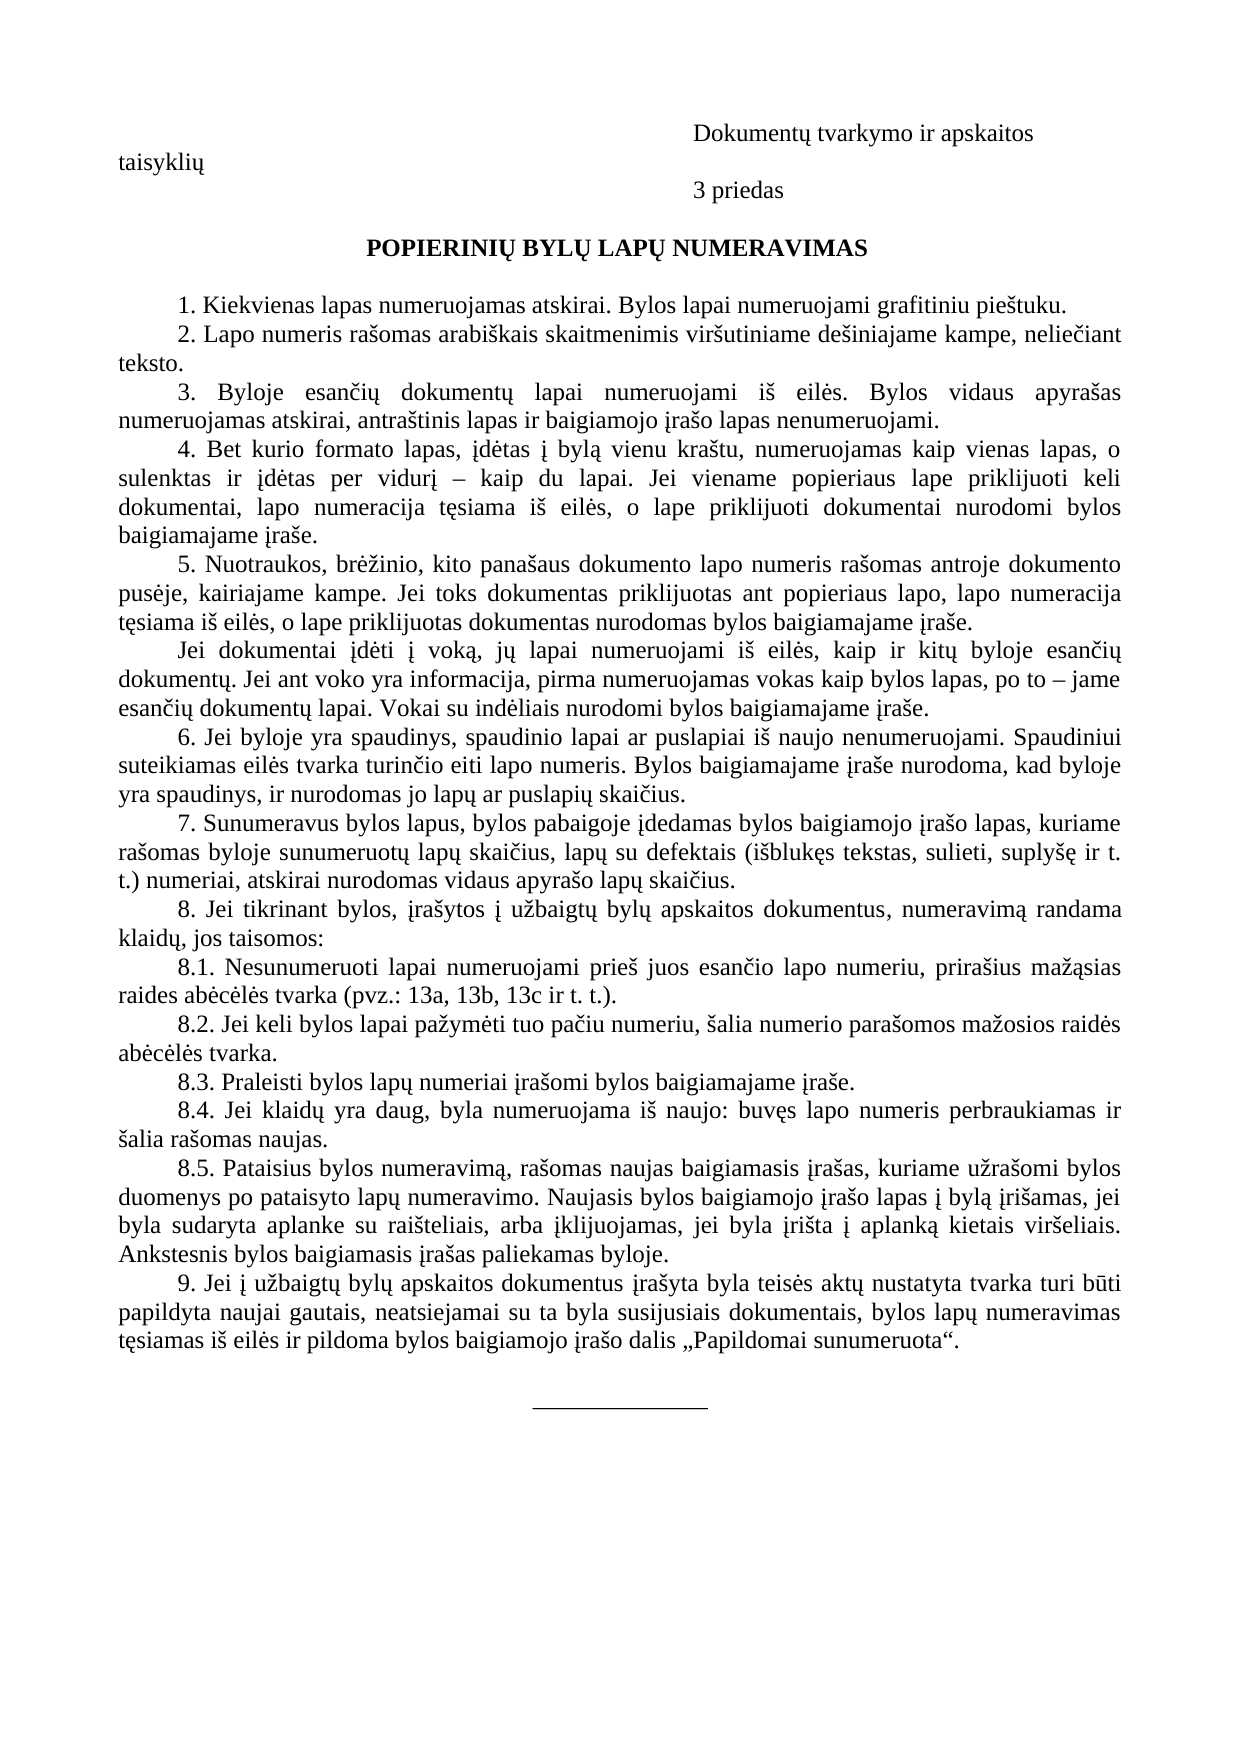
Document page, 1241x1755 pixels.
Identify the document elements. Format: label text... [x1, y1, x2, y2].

text Jei dokumentai įdėti į voką, jų lapai numeruojami iš eilės, kaip ir kitų byloje esančių dokumentų. Jei ant voko yra informacija, pirma numeruojamas vokas kaip bylos lapas, po to – jame esančių dokumentų lapai. Vokai su indėliais nurodomi bylos baigiamajame įraše. [118, 636, 1122, 722]
text 6. Jei byloje yra spaudinys, spaudinio lapai ar puslapiai iš naujo nenumeruojami. Spaudiniui suteikiamas eilės tvarka turinčio eiti lapo numeris. Bylos baigiamajame įraše nurodoma, kad byloje yra spaudinys, ir nurodomas jo lapų ar puslapių skaičius. [118, 722, 1122, 808]
text 8.3. Praleisti bylos lapų numeriai įrašomi bylos baigiamajame įraše. [118, 1067, 1122, 1096]
text POPIERINIŲ BYLŲ LAPŲ NUMERAVIMAS [118, 233, 1122, 262]
text 7. Sunumeravus bylos lapus, bylos pabaigoje įdedamas bylos baigiamojo įrašo lapas, kuriame rašomas byloje sunumeruotų lapų skaičius, lapų su defektais (išblukęs tekstas, sulieti, suplyšę ir t. t.) numeriai, atskirai nurodomas vidaus apyrašo lapų skaičius. [118, 808, 1122, 894]
text 8.2. Jei keli bylos lapai pažymėti tuo pačiu numeriu, šalia numerio parašomos mažosios raidės abėcėlės tvarka. [118, 1009, 1122, 1067]
text ______________ [118, 1383, 1122, 1412]
text 8.5. Pataisius bylos numeravimą, rašomas naujas baigiamasis įrašas, kuriame užrašomi bylos duomenys po pataisyto lapų numeravimo. Naujasis bylos baigiamojo įrašo lapas į bylą įrišamas, jei byla sudaryta aplanke su raišteliais, arba įklijuojamas, jei byla įrišta į aplanką kietais viršeliais. Ankstesnis bylos baigiamasis įrašas paliekamas byloje. [118, 1153, 1122, 1268]
text 8.4. Jei klaidų yra daug, byla numeruojama iš naujo: buvęs lapo numeris perbraukiamas ir šalia rašomas naujas. [118, 1096, 1122, 1153]
text 2. Lapo numeris rašomas arabiškais skaitmenimis viršutiniame dešiniajame kampe, neliečiant teksto. [118, 319, 1122, 377]
text 5. Nuotraukos, brėžinio, kito panašaus dokumento lapo numeris rašomas antroje dokumento pusėje, kairiajame kampe. Jei toks dokumentas priklijuotas ant popieriaus lapo, lapo numeracija tęsiama iš eilės, o lape priklijuotas dokumentas nurodomas bylos baigiamajame įraše. [118, 549, 1122, 636]
text 1. Kiekvienas lapas numeruojamas atskirai. Bylos lapai numeruojami grafitiniu pieštuku. [118, 291, 1122, 319]
text Dokumentų tvarkymo ir apskaitos taisyklių [118, 118, 1122, 176]
text 8. Jei tikrinant bylos, įrašytos į užbaigtų bylų apskaitos dokumentus, numeravimą randama klaidų, jos taisomos: [118, 894, 1122, 952]
text 9. Jei į užbaigtų bylų apskaitos dokumentus įrašyta byla teisės aktų nustatyta tvarka turi būti papildyta naujai gautais, neatsiejamai su ta byla susijusiais dokumentais, bylos lapų numeravimas tęsiamas iš eilės ir pildoma bylos baigiamojo įrašo dalis „Papildomai sunumeruota“. [118, 1268, 1122, 1354]
text 3 priedas [118, 176, 1122, 204]
text 8.1. Nesunumeruoti lapai numeruojami prieš juos esančio lapo numeriu, prirašius mažąsias raides abėcėlės tvarka (pvz.: 13a, 13b, 13c ir t. t.). [118, 952, 1122, 1009]
text 4. Bet kurio formato lapas, įdėtas į bylą vienu kraštu, numeruojamas kaip vienas lapas, o sulenktas ir įdėtas per vidurį – kaip du lapai. Jei viename popieriaus lape priklijuoti keli dokumentai, lapo numeracija tęsiama iš eilės, o lape priklijuoti dokumentai nurodomi bylos baigiamajame įraše. [118, 434, 1122, 549]
text 3. Byloje esančių dokumentų lapai numeruojami iš eilės. Bylos vidaus apyrašas numeruojamas atskirai, antraštinis lapas ir baigiamojo įrašo lapas nenumeruojami. [118, 377, 1122, 434]
